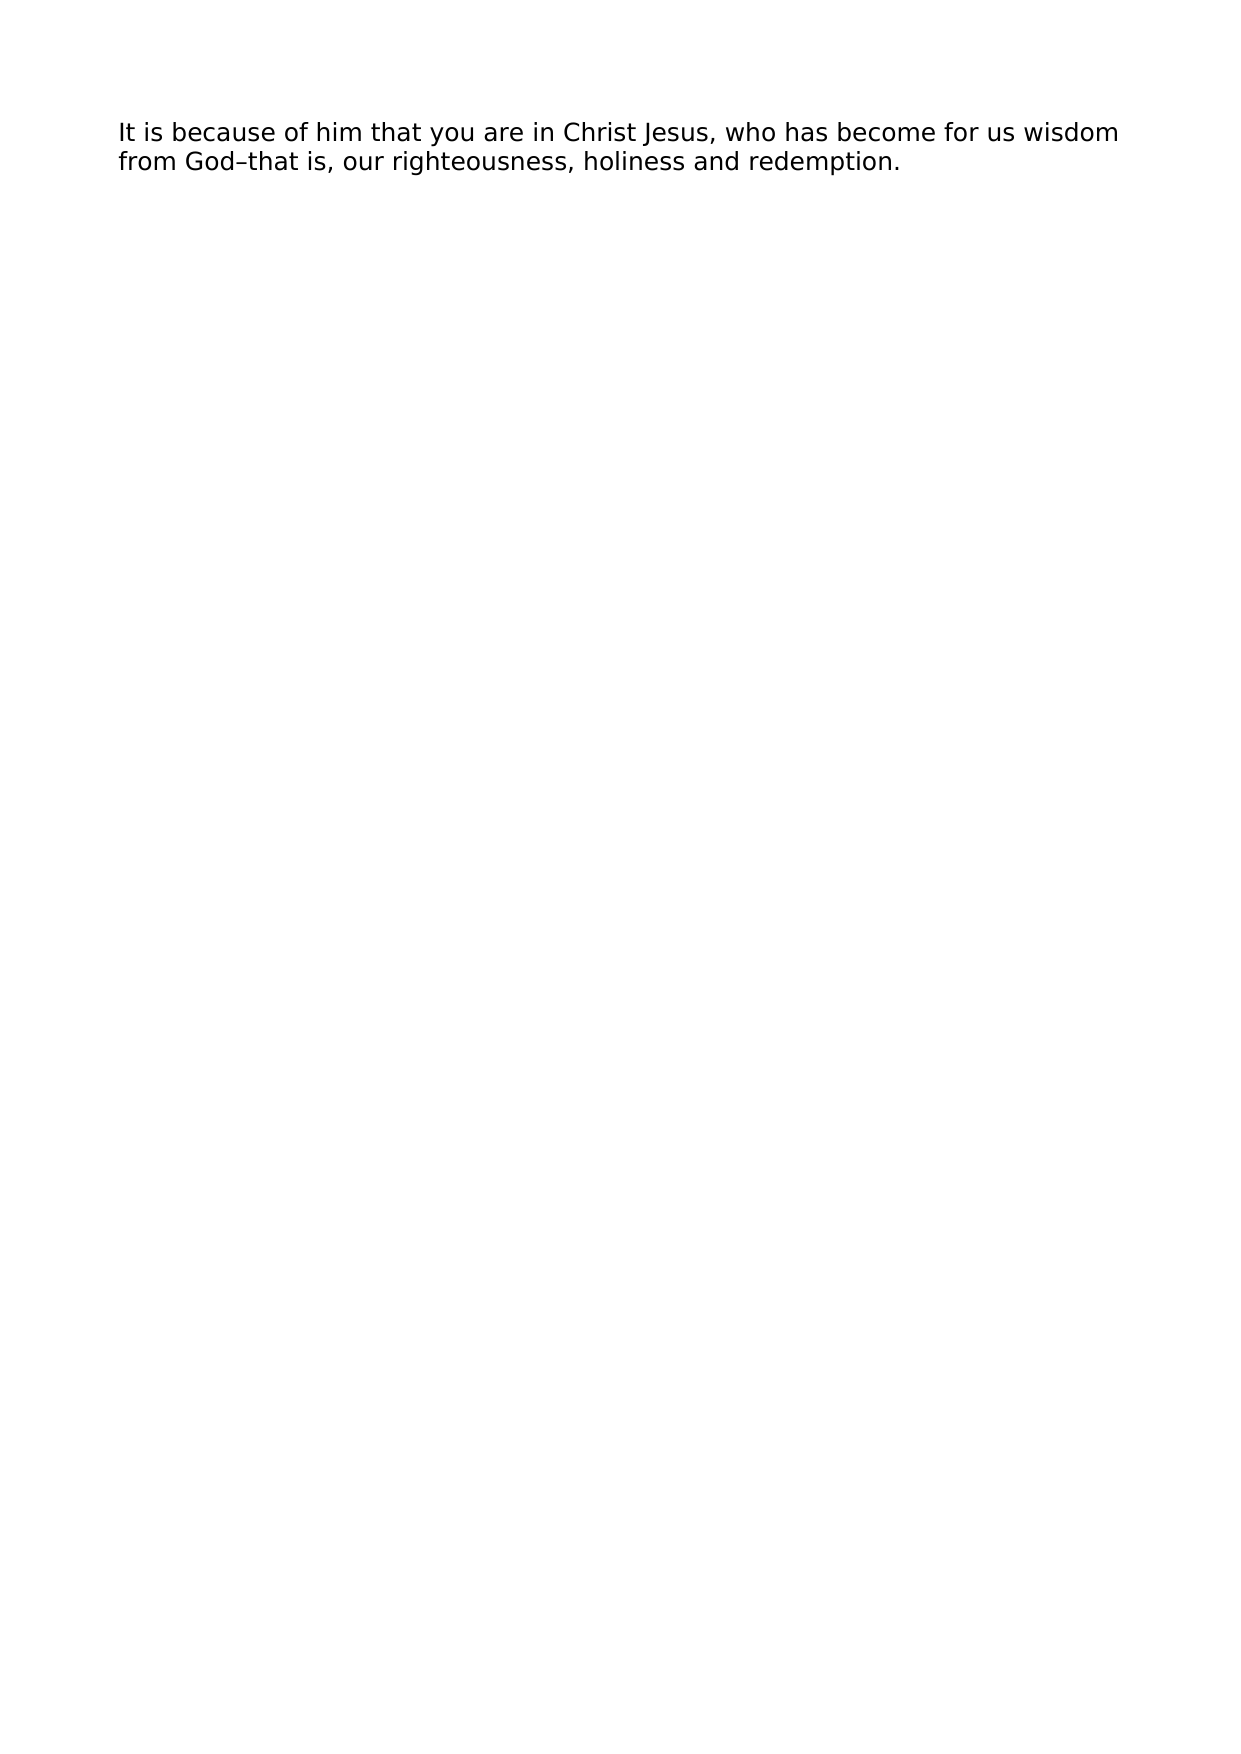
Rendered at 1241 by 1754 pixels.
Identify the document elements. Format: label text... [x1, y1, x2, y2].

text It is because of him that you are in Christ Jesus, who has become for us wisdom from God–that is, our righteousness, holiness and redemption. [118, 118, 1122, 176]
